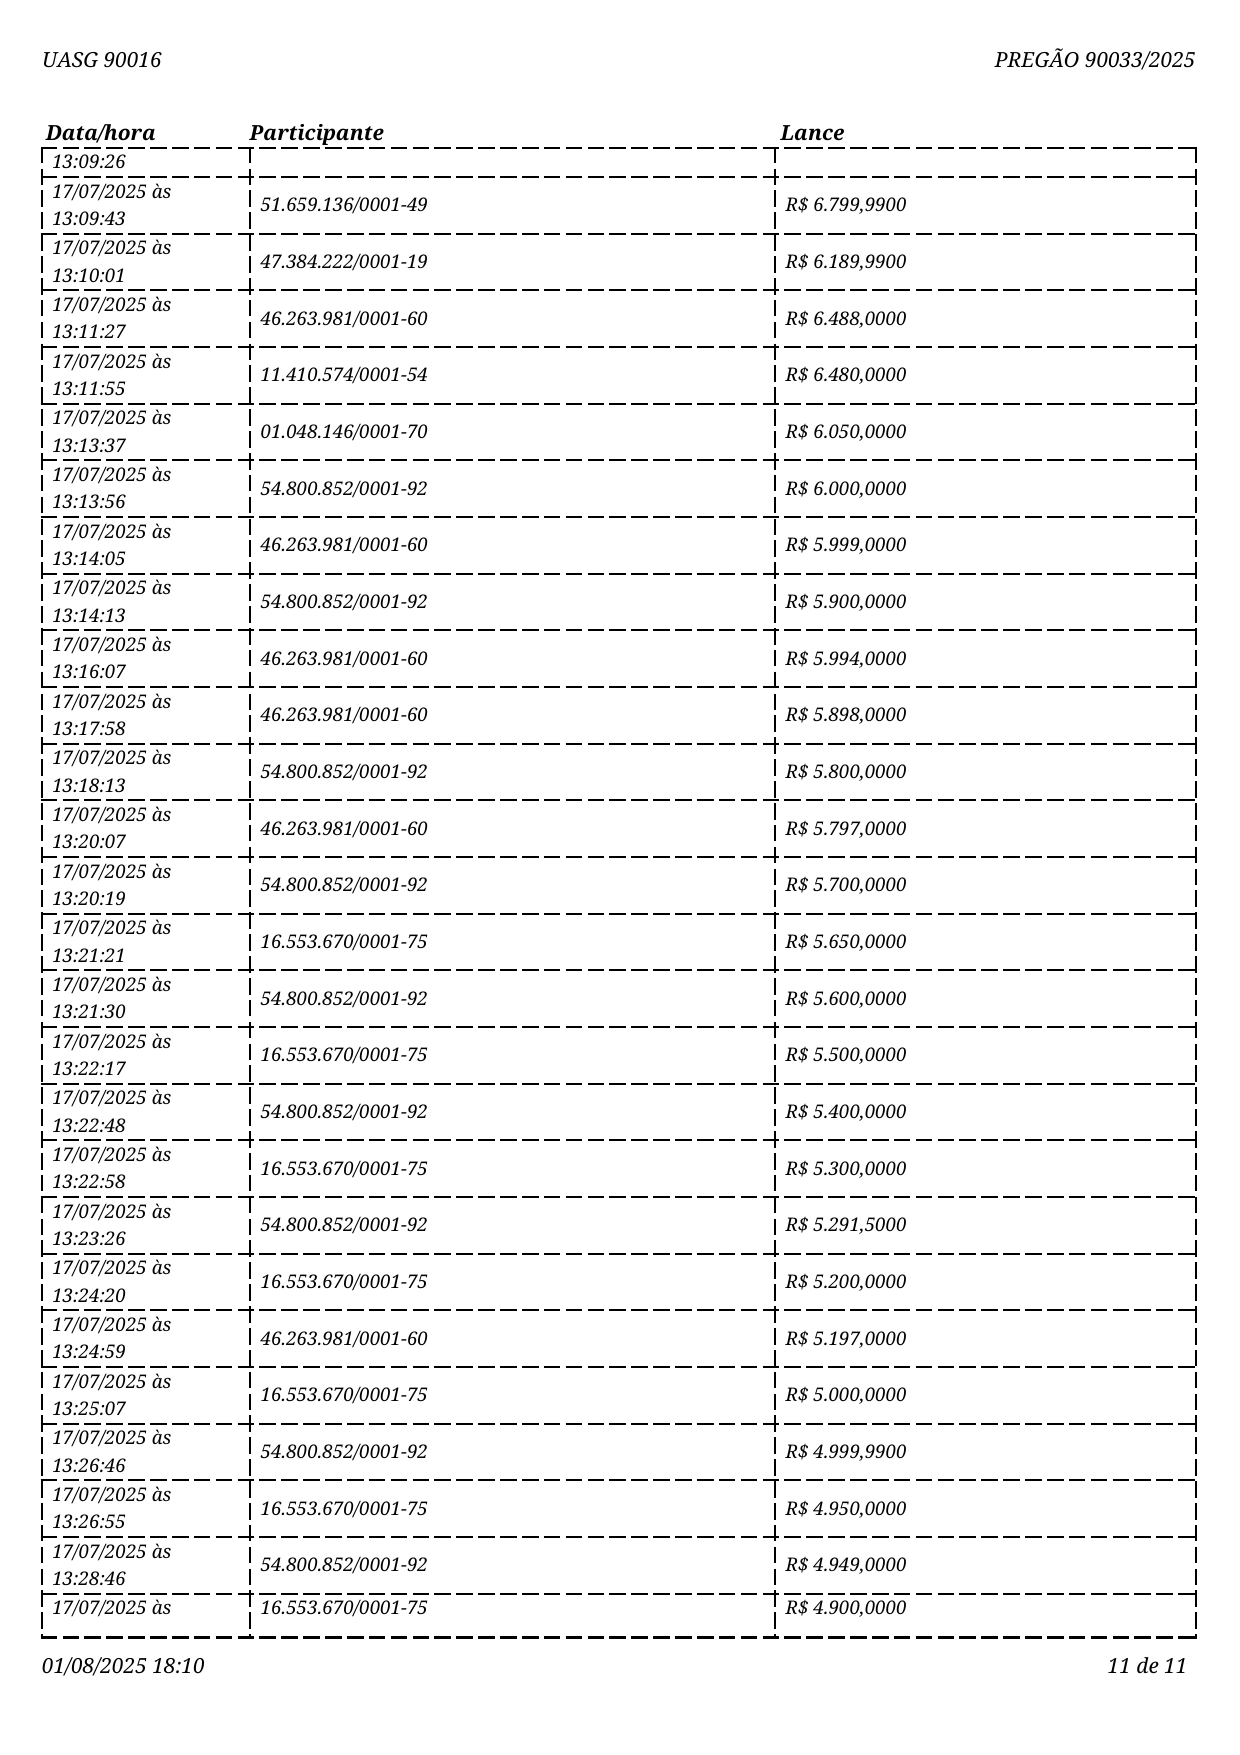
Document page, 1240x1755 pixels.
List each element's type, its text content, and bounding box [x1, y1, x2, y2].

table_cell 17/07/2025 às 13:25:07 [42, 1366, 250, 1423]
table_cell 17/07/2025 às 13:21:21 [42, 913, 250, 969]
table_cell 46.263.981/0001-60 [250, 289, 775, 346]
table_cell R$ 5.700,0000 [775, 856, 1196, 913]
table_cell 17/07/2025 às 13:11:27 [42, 289, 250, 346]
table_cell 16.553.670/0001-75 [250, 1139, 775, 1196]
table_cell 16.553.670/0001-75 [250, 1479, 775, 1536]
table_cell R$ 6.189,9900 [775, 233, 1196, 289]
table_cell R$ 5.000,0000 [775, 1366, 1196, 1423]
table_cell 47.384.222/0001-19 [250, 233, 775, 289]
table_cell 17/07/2025 às 13:17:58 [42, 686, 250, 743]
table_cell R$ 5.400,0000 [775, 1083, 1196, 1139]
table_cell 17/07/2025 às 13:13:37 [42, 403, 250, 459]
table_cell R$ 6.799,9900 [775, 176, 1196, 233]
table_cell 17/07/2025 às 13:14:13 [42, 573, 250, 629]
table_cell 51.659.136/0001-49 [250, 176, 775, 233]
table_cell 17/07/2025 às 13:10:01 [42, 233, 250, 289]
table_cell 17/07/2025 às 13:22:58 [42, 1139, 250, 1196]
table_cell 17/07/2025 às 13:28:46 [42, 1536, 250, 1593]
table_cell 17/07/2025 às 13:20:19 [42, 856, 250, 913]
table_cell 17/07/2025 às 13:26:55 [42, 1479, 250, 1536]
table_cell 46.263.981/0001-60 [250, 516, 775, 573]
table_cell 54.800.852/0001-92 [250, 459, 775, 516]
table_cell R$ 5.200,0000 [775, 1253, 1196, 1309]
table_cell [775, 147, 1196, 176]
table_cell R$ 5.300,0000 [775, 1139, 1196, 1196]
table_cell 01.048.146/0001-70 [250, 403, 775, 459]
table_cell 17/07/2025 às 13:22:48 [42, 1083, 250, 1139]
table_cell 17/07/2025 às 13:20:07 [42, 799, 250, 856]
table_cell R$ 6.480,0000 [775, 346, 1196, 403]
table_cell 11.410.574/0001-54 [250, 346, 775, 403]
table_cell R$ 5.994,0000 [775, 629, 1196, 686]
table_cell R$ 5.197,0000 [775, 1309, 1196, 1366]
table_cell 54.800.852/0001-92 [250, 856, 775, 913]
table_cell 54.800.852/0001-92 [250, 743, 775, 799]
table_cell 16.553.670/0001-75 [250, 1366, 775, 1423]
table_cell 17/07/2025 às 13:18:13 [42, 743, 250, 799]
table_cell 16.553.670/0001-75 [250, 1253, 775, 1309]
table_cell 17/07/2025 às 13:23:26 [42, 1196, 250, 1253]
table_cell R$ 6.050,0000 [775, 403, 1196, 459]
table_cell 46.263.981/0001-60 [250, 629, 775, 686]
table_cell 16.553.670/0001-75 [250, 1026, 775, 1083]
table_cell 46.263.981/0001-60 [250, 1309, 775, 1366]
table_cell R$ 5.600,0000 [775, 969, 1196, 1026]
table_cell 17/07/2025 às 13:21:30 [42, 969, 250, 1026]
table_cell 46.263.981/0001-60 [250, 686, 775, 743]
table_cell R$ 5.500,0000 [775, 1026, 1196, 1083]
table_cell R$ 5.900,0000 [775, 573, 1196, 629]
table_cell R$ 6.000,0000 [775, 459, 1196, 516]
table_cell R$ 5.650,0000 [775, 913, 1196, 969]
table_cell 17/07/2025 às [42, 1593, 250, 1636]
table_cell 54.800.852/0001-92 [250, 1536, 775, 1593]
table_cell R$ 4.950,0000 [775, 1479, 1196, 1536]
table_cell [250, 147, 775, 176]
table_cell 54.800.852/0001-92 [250, 573, 775, 629]
table_cell 17/07/2025 às 13:13:56 [42, 459, 250, 516]
table_cell 17/07/2025 às 13:11:55 [42, 346, 250, 403]
table_cell R$ 6.488,0000 [775, 289, 1196, 346]
table_cell 54.800.852/0001-92 [250, 1083, 775, 1139]
table_cell R$ 4.949,0000 [775, 1536, 1196, 1593]
table_cell 17/07/2025 às 13:26:46 [42, 1423, 250, 1479]
table_cell R$ 5.800,0000 [775, 743, 1196, 799]
table_cell 16.553.670/0001-75 [250, 913, 775, 969]
table_cell R$ 5.797,0000 [775, 799, 1196, 856]
table_cell R$ 5.291,5000 [775, 1196, 1196, 1253]
table_cell R$ 5.898,0000 [775, 686, 1196, 743]
table_cell 54.800.852/0001-92 [250, 1196, 775, 1253]
table_cell R$ 4.999,9900 [775, 1423, 1196, 1479]
table_cell R$ 5.999,0000 [775, 516, 1196, 573]
table_cell 17/07/2025 às 13:14:05 [42, 516, 250, 573]
table_cell 17/07/2025 às 13:09:43 [42, 176, 250, 233]
table_cell 17/07/2025 às 13:16:07 [42, 629, 250, 686]
table_cell 54.800.852/0001-92 [250, 969, 775, 1026]
table_cell 17/07/2025 às 13:24:59 [42, 1309, 250, 1366]
table_cell 13:09:26 [42, 147, 250, 176]
table_cell 54.800.852/0001-92 [250, 1423, 775, 1479]
table_cell 46.263.981/0001-60 [250, 799, 775, 856]
table_cell 16.553.670/0001-75 [250, 1593, 775, 1636]
table_cell R$ 4.900,0000 [775, 1593, 1196, 1636]
table_cell 17/07/2025 às 13:24:20 [42, 1253, 250, 1309]
table_cell 17/07/2025 às 13:22:17 [42, 1026, 250, 1083]
